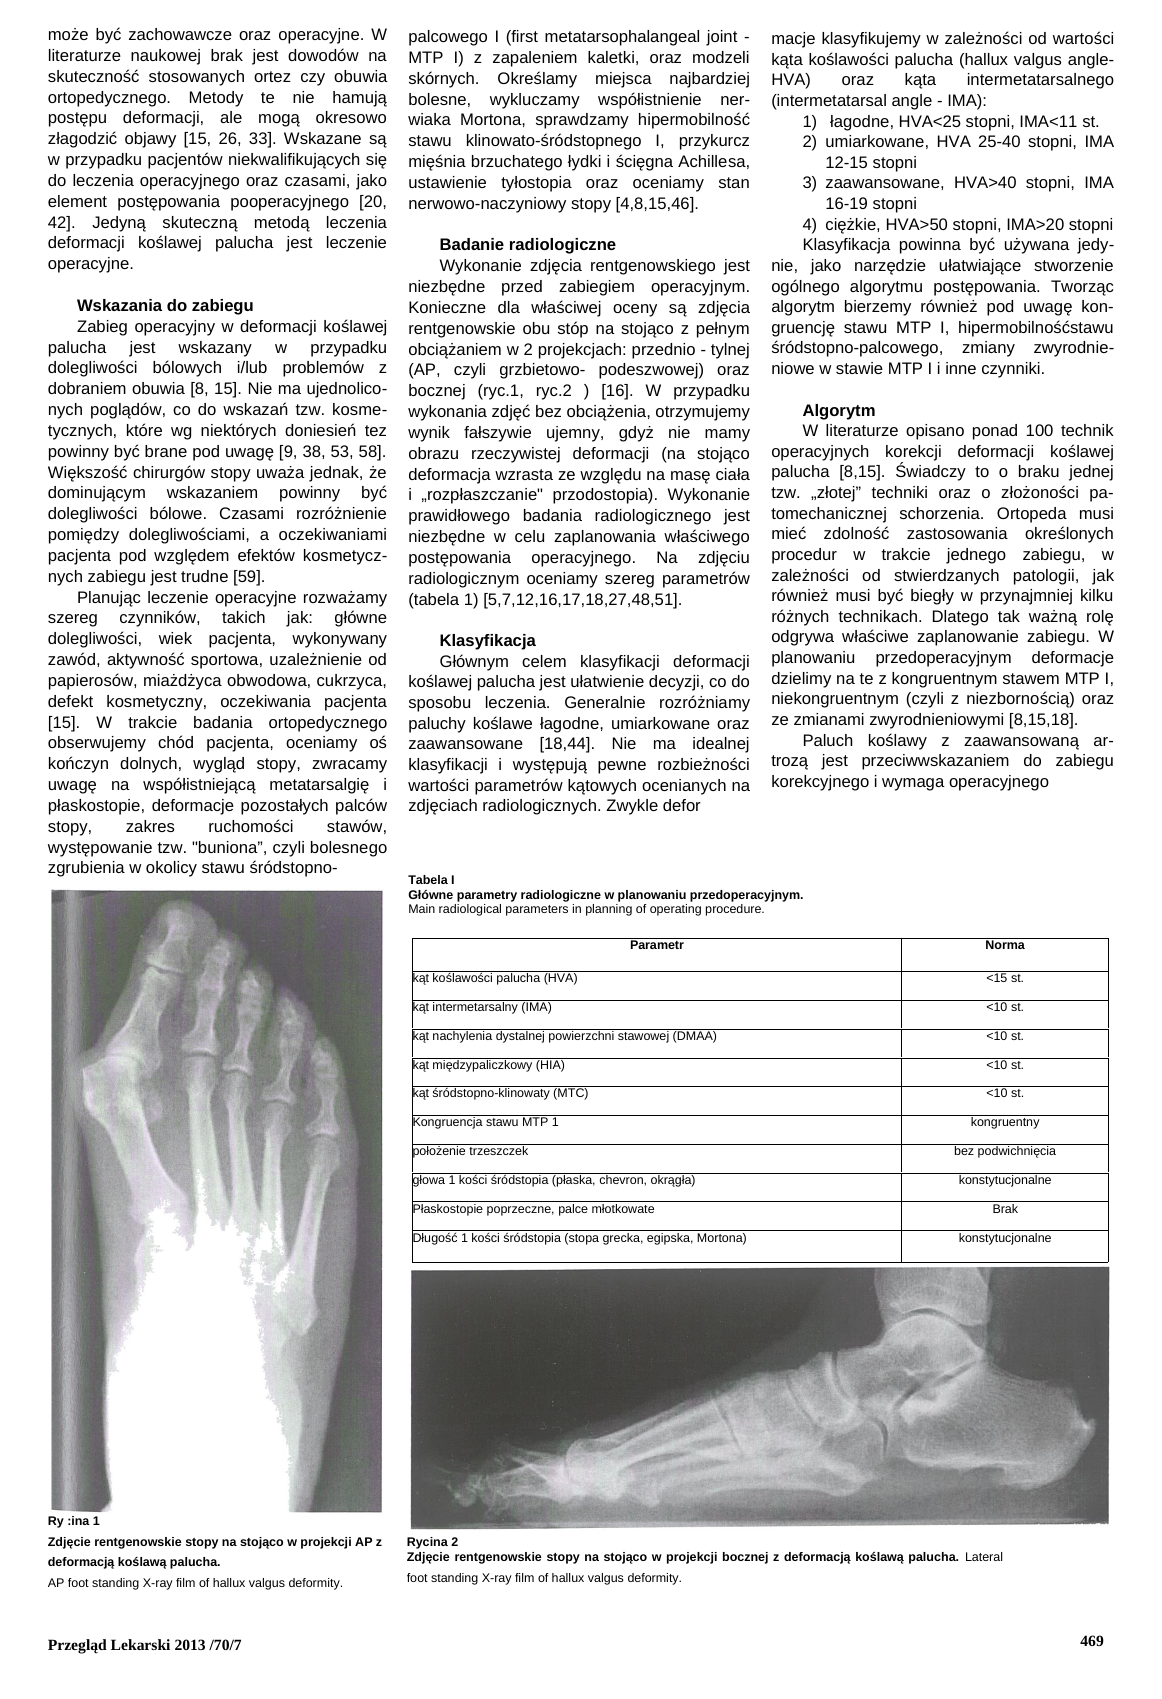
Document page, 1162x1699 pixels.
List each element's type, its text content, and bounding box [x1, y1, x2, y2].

table_cell kąt międzypaliczkowy (HIA) [413, 1059, 901, 1086]
table_cell Brak [902, 1202, 1108, 1230]
list łagodne, HVA<25 stopni, IMA<11 st. [771, 111, 1114, 131]
text Zdjęcie rentgenowskie stopy na stojąco w projekcji AP z deformacją koślawą palucha. [48, 1534, 384, 1569]
table_cell <15 st. [902, 972, 1108, 1000]
list umiarkowane, HVA 25-40 stopni, IMA 12-15 stopni [802, 132, 1114, 172]
list ciężkie, HVA>50 stopni, IMA>20 stopni [802, 214, 1114, 234]
table_cell Płaskostopie poprzeczne, palce młotkowate [413, 1202, 901, 1230]
text może być zachowawcze oraz operacyjne. W literaturze naukowej brak jest dowodów na skuteczność stosowanych ortez czy obu­wia ortopedycznego. Metody te nie hamują postępu deformacji, ale mogą okresowo złagodzić objawy [15, 26, 33]. Wskazane są w przypadku pacjentów niekwalifikujących się do leczenia operacyjnego oraz czasami, jako element postępowania pooperacyjnego [20, 42]. Jedyną skuteczną metodą leczenia deformacji koślawej palucha jest leczenie operacyjne. [48, 25, 387, 273]
table_cell Kongruencja stawu MTP 1 [413, 1116, 901, 1144]
table_cell <10 st. [902, 1030, 1108, 1057]
picture [409, 1265, 1110, 1531]
text Zdjęcie rentgenowskie stopy na stojąco w projekcji bocznej z deformacją koślawą palucha. Lateral foot standing X-ray film of hallux valgus deformity. [407, 1549, 1003, 1584]
table_cell <10 st. [902, 1001, 1108, 1028]
text Głównym celem klasyfikacji deformacji koślawej palucha jest ułatwienie decyzji, co do sposobu leczenia. Generalnie rozróżnia­my paluchy koślawe łagodne, umiarkowane oraz zaawansowane [18,44]. Nie ma idealnej klasyfikacji i występują pewne rozbieżności wartości parametrów kątowych ocenianych na zdjęciach radiologicznych. Zwykle defor­ [408, 652, 750, 815]
text Klasyfikacja powinna być używana jedy­nie, jako narzędzie ułatwiające stworzenie ogólnego algorytmu postępowania. Tworząc algorytm bierzemy również pod uwagę kon- gruencję stawu MTP I, hipermobilnośćstawu śródstopno-palcowego, zmiany zwyrodnie­niowe w stawie MTP I i inne czynniki. [771, 235, 1114, 378]
table_cell konstytucjonalne [902, 1174, 1108, 1201]
table_header Norma [902, 939, 1108, 971]
text Planując leczenie operacyjne rozważa­my szereg czynników, takich jak: główne dolegliwości, wiek pacjenta, wykonywany zawód, aktywność sportowa, uzależnienie od papierosów, miażdżyca obwodowa, cukrzyca, defekt kosmetyczny, oczekiwania pacjenta [15]. W trakcie badania ortopedycz­nego obserwujemy chód pacjenta, oceniamy oś kończyn dolnych, wygląd stopy, zwraca­my uwagę na współistniejącą metatarsalgię i płaskostopie, deformacje pozostałych palców stopy, zakres ruchomości stawów, występowanie tzw. "buniona”, czyli bolesne­go zgrubienia w okolicy stawu śródstopno- [48, 587, 387, 877]
table_cell bez podwichnięcia [902, 1145, 1108, 1172]
text Zabieg operacyjny w deformacji kośla­wej palucha jest wskazany w przypadku dolegliwości bólowych i/lub problemów z dobraniem obuwia [8, 15]. Nie ma ujednolico­nych poglądów, co do wskazań tzw. kosme­tycznych, które wg niektórych doniesień tez powinny być brane pod uwagę [9, 38, 53, 58]. Większość chirurgów stopy uważa jednak, że dominującym wskazaniem powinny być dolegliwości bólowe. Czasami rozróżnienie pomiędzy dolegliwościami, a oczekiwaniami pacjenta pod względem efektów kosmetycz­nych zabiegu jest trudne [59]. [48, 317, 387, 586]
table_cell położenie trzeszczek [413, 1145, 901, 1172]
table_cell <10 st. [902, 1087, 1108, 1115]
subtitle Klasyfikacja [408, 631, 750, 650]
text Main radiological parameters in planning of operating procedure. [408, 902, 849, 916]
list zaawansowane, HVA>40 stopni, IMA 16-19 stopni [802, 173, 1114, 213]
table_cell konstytucjonalne [902, 1231, 1108, 1262]
table_cell kąt intermetarsalny (IMA) [413, 1001, 901, 1028]
picture [50, 888, 384, 1514]
table_cell kąt nachylenia dystalnej powierzchni stawowej (DMAA) [413, 1030, 901, 1057]
table_cell kongruentny [902, 1116, 1108, 1144]
subtitle Wskazania do zabiegu [48, 296, 387, 315]
text palcowego I (first metatarsophalangeal joint -MTP I) z zapaleniem kaletki, oraz modzeli skórnych. Określamy miejsca najbardziej bolesne, wykluczamy współistnienie ner- wiaka Mortona, sprawdzamy hipermobilność stawu klinowato-śródstopnego I, przykurcz mięśnia brzuchatego łydki i ścięgna Achille­sa, ustawienie tyłostopia oraz oceniamy stan nerwowo-naczyniowy stopy [4,8,15,46]. [408, 27, 750, 213]
text Przegląd Lekarski 2013 /70/7 [48, 1636, 274, 1654]
table_cell kąt śródstopno-klinowaty (MTC) [413, 1087, 901, 1115]
table_cell kąt koślawości palucha (HVA) [413, 972, 901, 1000]
table_cell Długość 1 kości śródstopia (stopa grecka, egipska, Mortona) [413, 1231, 901, 1262]
text macje klasyfikujemy w zależności od warto­ści kąta koślawości palucha (hallux valgus angle-HVA) oraz kąta intermetatarsalnego (intermetatarsal angle - IMA): [771, 29, 1114, 110]
text Rycina 2 [407, 1535, 1003, 1549]
subtitle Algorytm [771, 400, 1114, 419]
table_cell <10 st. [902, 1059, 1108, 1086]
text Paluch koślawy z zaawansowaną ar- trozą jest przeciwwskazaniem do zabiegu korekcyjnego i wymaga operacyjnego [771, 730, 1114, 791]
text W literaturze opisano ponad 100 technik operacyjnych korekcji deformacji koślawej palucha [8,15]. Świadczy to o braku jednej tzw. „złotej” techniki oraz o złożoności pa- tomechanicznej schorzenia. Ortopeda musi mieć zdolność zastosowania określonych procedur w trakcie jednego zabiegu, w zależności od stwierdzanych patologii, jak również musi być biegły w przynajmniej kilku różnych technikach. Dlatego tak ważną rolę odgrywa właściwe zaplanowanie zabiegu. W planowaniu przedoperacyjnym deformacje dzielimy na te z kongruentnym stawem MTP I, niekongruentnym (czyli z niezborno­ścią) oraz ze zmianami zwyrodnieniowymi [8,15,18]. [771, 421, 1114, 729]
subtitle Badanie radiologiczne [408, 235, 750, 254]
table_header Parametr [413, 939, 901, 971]
text Tabela I [408, 873, 849, 887]
text AP foot standing X-ray film of hallux valgus deformity. [48, 1575, 384, 1590]
text Wykonanie zdjęcia rentgenowskiego jest niezbędne przed zabiegiem operacyj­nym. Konieczne dla właściwej oceny są zdjęcia rentgenowskie obu stóp na stojąco z pełnym obciążaniem w 2 projekcjach: przednio - tylnej (AP, czyli grzbietowo- podeszwowej) oraz bocznej (ryc.1, ryc.2 ) [16]. W przypadku wykonania zdjęć bez obciążenia, otrzymujemy wynik fałszywie ujemny, gdyż nie mamy obrazu rzeczywistej deformacji (na stojąco deformacja wzrasta ze względu na masę ciała i „rozpłaszczanie" przodostopia). Wykonanie prawidłowego ba­dania radiologicznego jest niezbędne w celu zaplanowania właściwego postępowania operacyjnego. Na zdjęciu radiologicznym oceniamy szereg parametrów (tabela 1) [5,7,12,16,17,18,27,48,51]. [408, 256, 750, 608]
table_cell głowa 1 kości śródstopia (płaska, chevron, okrągła) [413, 1174, 901, 1201]
text 469 [1080, 1632, 1110, 1650]
text Główne parametry radiologiczne w planowaniu przedoperacyjnym. [408, 887, 849, 902]
text Ry :ina 1 [48, 1514, 384, 1528]
